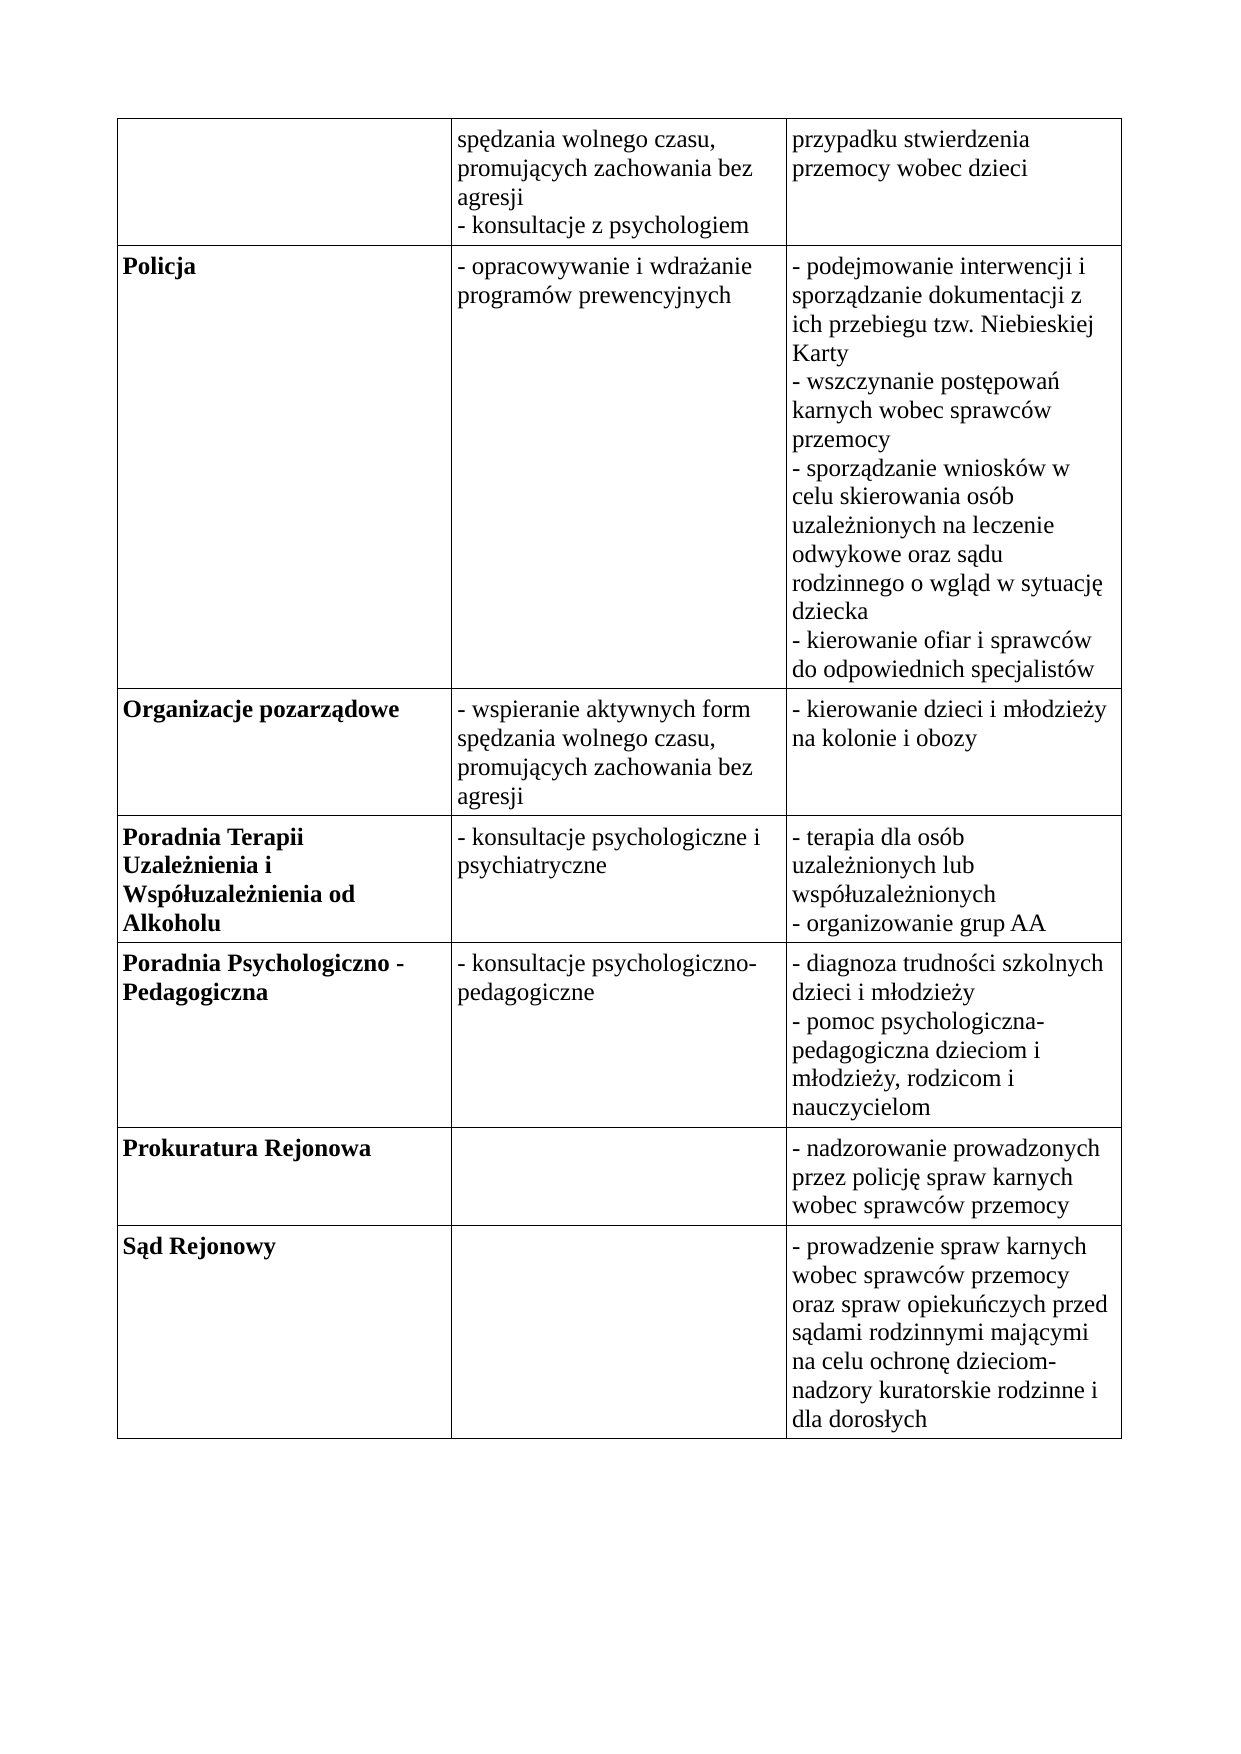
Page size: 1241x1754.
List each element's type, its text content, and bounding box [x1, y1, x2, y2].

table_cell - diagnoza trudności szkolnych dzieci i młodzieży - pomoc psychologiczna-pedagogiczna dzieciom i młodzieży, rodzicom i nauczycielom [787, 943, 1121, 1127]
table_cell Poradnia Psychologiczno - Pedagogiczna [118, 943, 451, 1127]
table_cell [118, 119, 451, 245]
table_cell Organizacje pozarządowe [118, 689, 451, 815]
table_cell - prowadzenie spraw karnych wobec sprawców przemocy oraz spraw opiekuńczych przed sądami rodzinnymi mającymi na celu ochronę dzieciom- nadzory kuratorskie rodzinne i dla dorosłych [787, 1226, 1121, 1438]
table_cell przypadku stwierdzenia przemocy wobec dzieci [787, 119, 1121, 245]
table_cell - opracowywanie i wdrażanie programów prewencyjnych [452, 246, 786, 688]
table_cell Sąd Rejonowy [118, 1226, 451, 1438]
table_cell Poradnia Terapii Uzależnienia i Współuzależnienia od Alkoholu [118, 816, 451, 942]
table_cell [452, 1226, 786, 1438]
table_cell - podejmowanie interwencji i sporządzanie dokumentacji z ich przebiegu tzw. Niebieskiej Karty - wszczynanie postępowań karnych wobec sprawców przemocy - sporządzanie wniosków w celu skierowania osób uzależnionych na leczenie odwykowe oraz sądu rodzinnego o wgląd w sytuację dziecka - kierowanie ofiar i sprawców do odpowiednich specjalistów [787, 246, 1121, 688]
table_cell - terapia dla osób uzależnionych lub współuzależnionych - organizowanie grup AA [787, 816, 1121, 942]
table_cell - konsultacje psychologiczne i psychiatryczne [452, 816, 786, 942]
table_cell - wspieranie aktywnych form spędzania wolnego czasu, promujących zachowania bez agresji [452, 689, 786, 815]
table_cell Policja [118, 246, 451, 688]
table_cell - konsultacje psychologiczno-pedagogiczne [452, 943, 786, 1127]
table_cell Prokuratura Rejonowa [118, 1128, 451, 1225]
table_cell [452, 1128, 786, 1225]
table_cell spędzania wolnego czasu, promujących zachowania bez agresji - konsultacje z psychologiem [452, 119, 786, 245]
table_cell - nadzorowanie prowadzonych przez policję spraw karnych wobec sprawców przemocy [787, 1128, 1121, 1225]
table_cell - kierowanie dzieci i młodzieży na kolonie i obozy [787, 689, 1121, 815]
